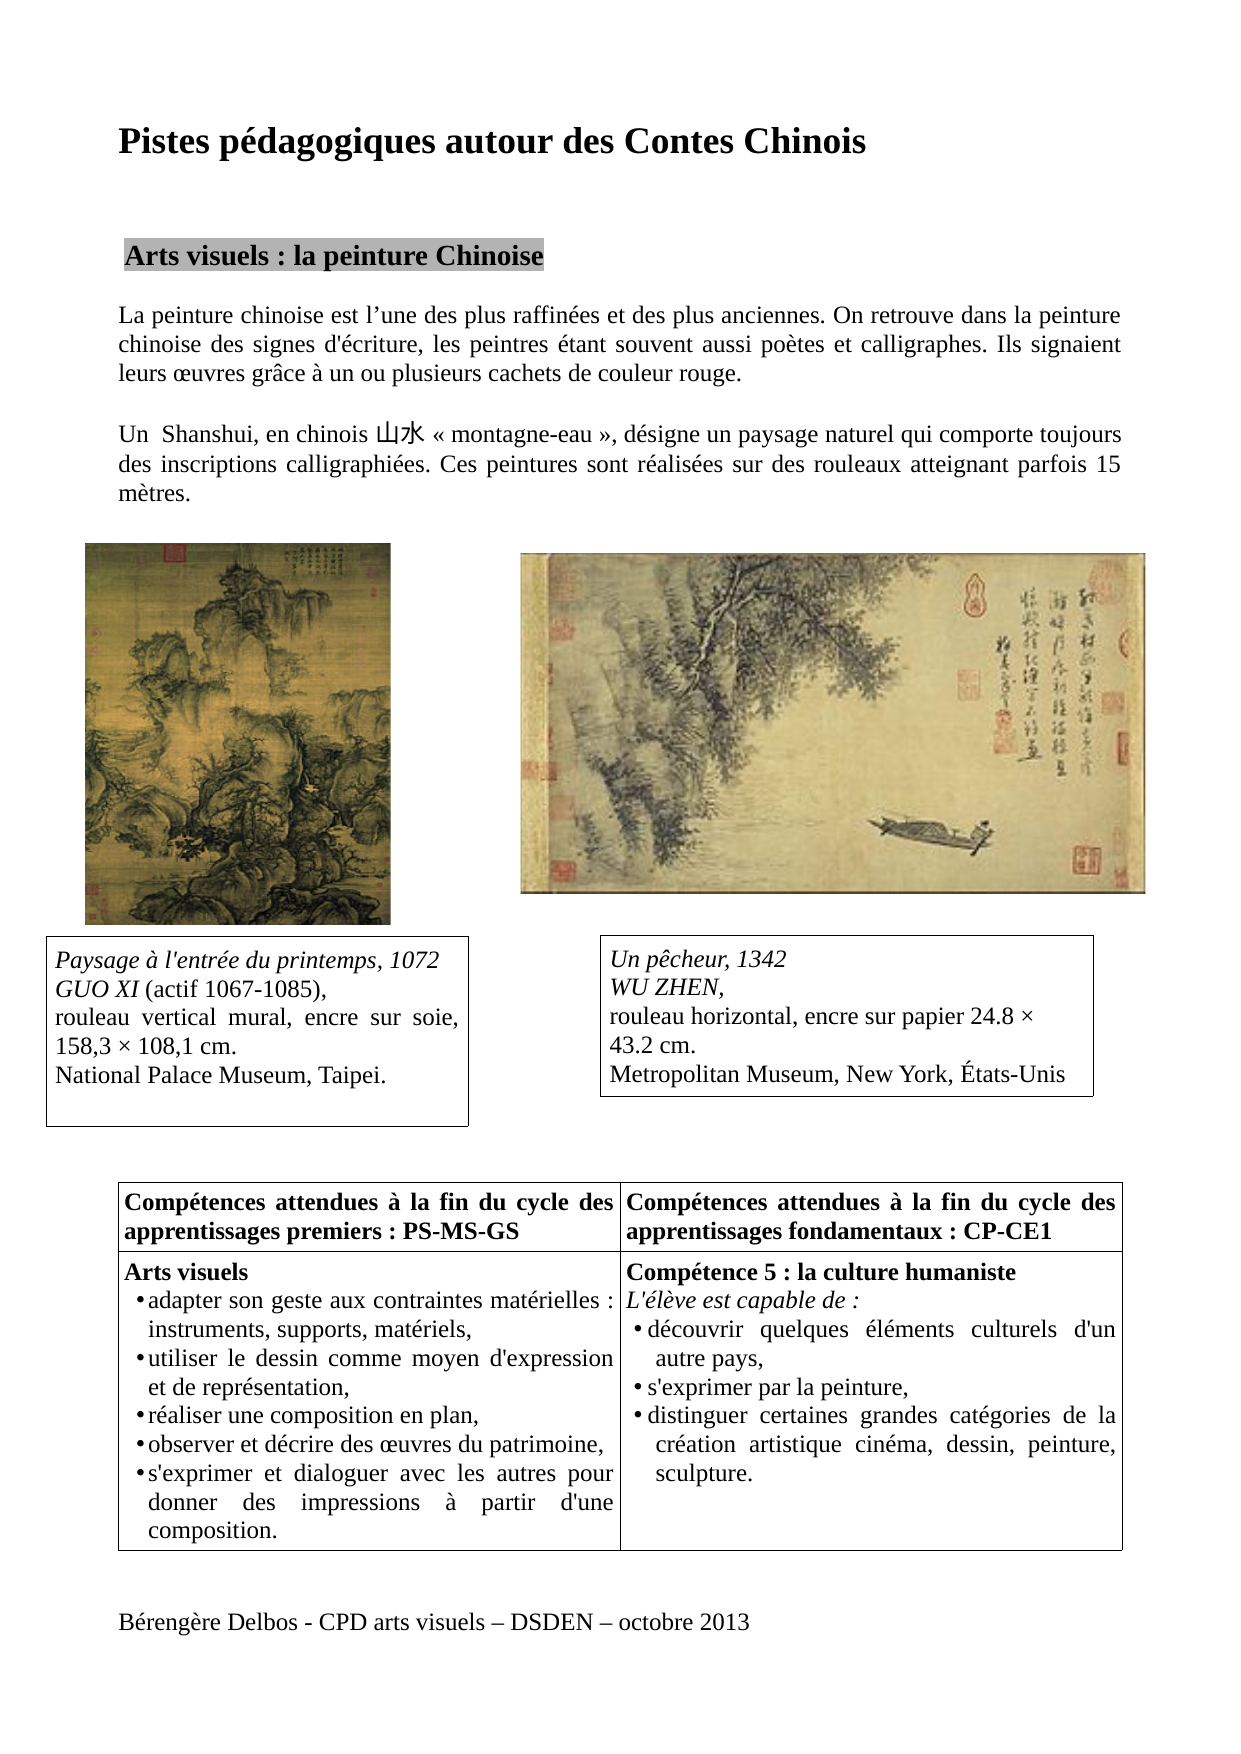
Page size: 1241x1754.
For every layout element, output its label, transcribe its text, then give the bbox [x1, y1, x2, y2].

text rouleau horizontal, encre sur papier 24.8 × 43.2 cm. [609, 1001, 1084, 1059]
table_header Compétences attendues à la fin du cycle des apprentissages fondamentaux : CP-CE1 [621, 1183, 1122, 1251]
text rouleau vertical mural, encre sur soie, 158,3 × 108,1 cm. [55, 1002, 459, 1060]
text WU ZHEN, [609, 972, 1084, 1001]
picture [85, 543, 391, 925]
text GUO XI (actif 1067-1085), [55, 974, 459, 1002]
list Arts visuels : la peinture Chinoise [124, 238, 1122, 271]
picture [520, 553, 1146, 894]
text Un pêcheur, 1342 [609, 944, 1084, 972]
text La peinture chinoise est l’une des plus raffinées et des plus anciennes. On retrouve dans la peinture chinoise des signes d'écriture, les peintres étant souvent aussi poètes et calligraphes. Ils signaient leurs œuvres grâce à un ou plusieurs cachets de couleur rouge. [118, 300, 1122, 386]
table_header Compétences attendues à la fin du cycle des apprentissages premiers : PS-MS-GS [119, 1183, 620, 1251]
text Paysage à l'entrée du printemps, 1072 [55, 945, 459, 974]
table_cell Compétence 5 : la culture humaniste L'élève est capable de : découvrir quelques éléments culturels d'un autre pays, s'exprimer par la peinture, distinguer certaines grandes catégories de la création artistique cinéma, dessin, peinture, sculpture. [621, 1252, 1122, 1550]
text National Palace Museum, Taipei. [55, 1060, 459, 1089]
table_cell Arts visuels adapter son geste aux contraintes matérielles : instruments, supports, matériels, utiliser le dessin comme moyen d'expression et de représentation, réaliser une composition en plan, observer et décrire des œuvres du patrimoine, s'exprimer et dialoguer avec les autres pour donner des impressions à partir d'une composition. [119, 1252, 620, 1550]
text Pistes pédagogiques autour des Contes Chinois [118, 118, 1122, 161]
text Un Shanshui, en chinois 山水 « montagne-eau », désigne un paysage naturel qui comporte toujours des inscriptions calligraphiées. Ces peintures sont réalisées sur des rouleaux atteignant parfois 15 mètres. [118, 415, 1122, 507]
text Metropolitan Museum, New York, États-Unis [609, 1059, 1084, 1087]
